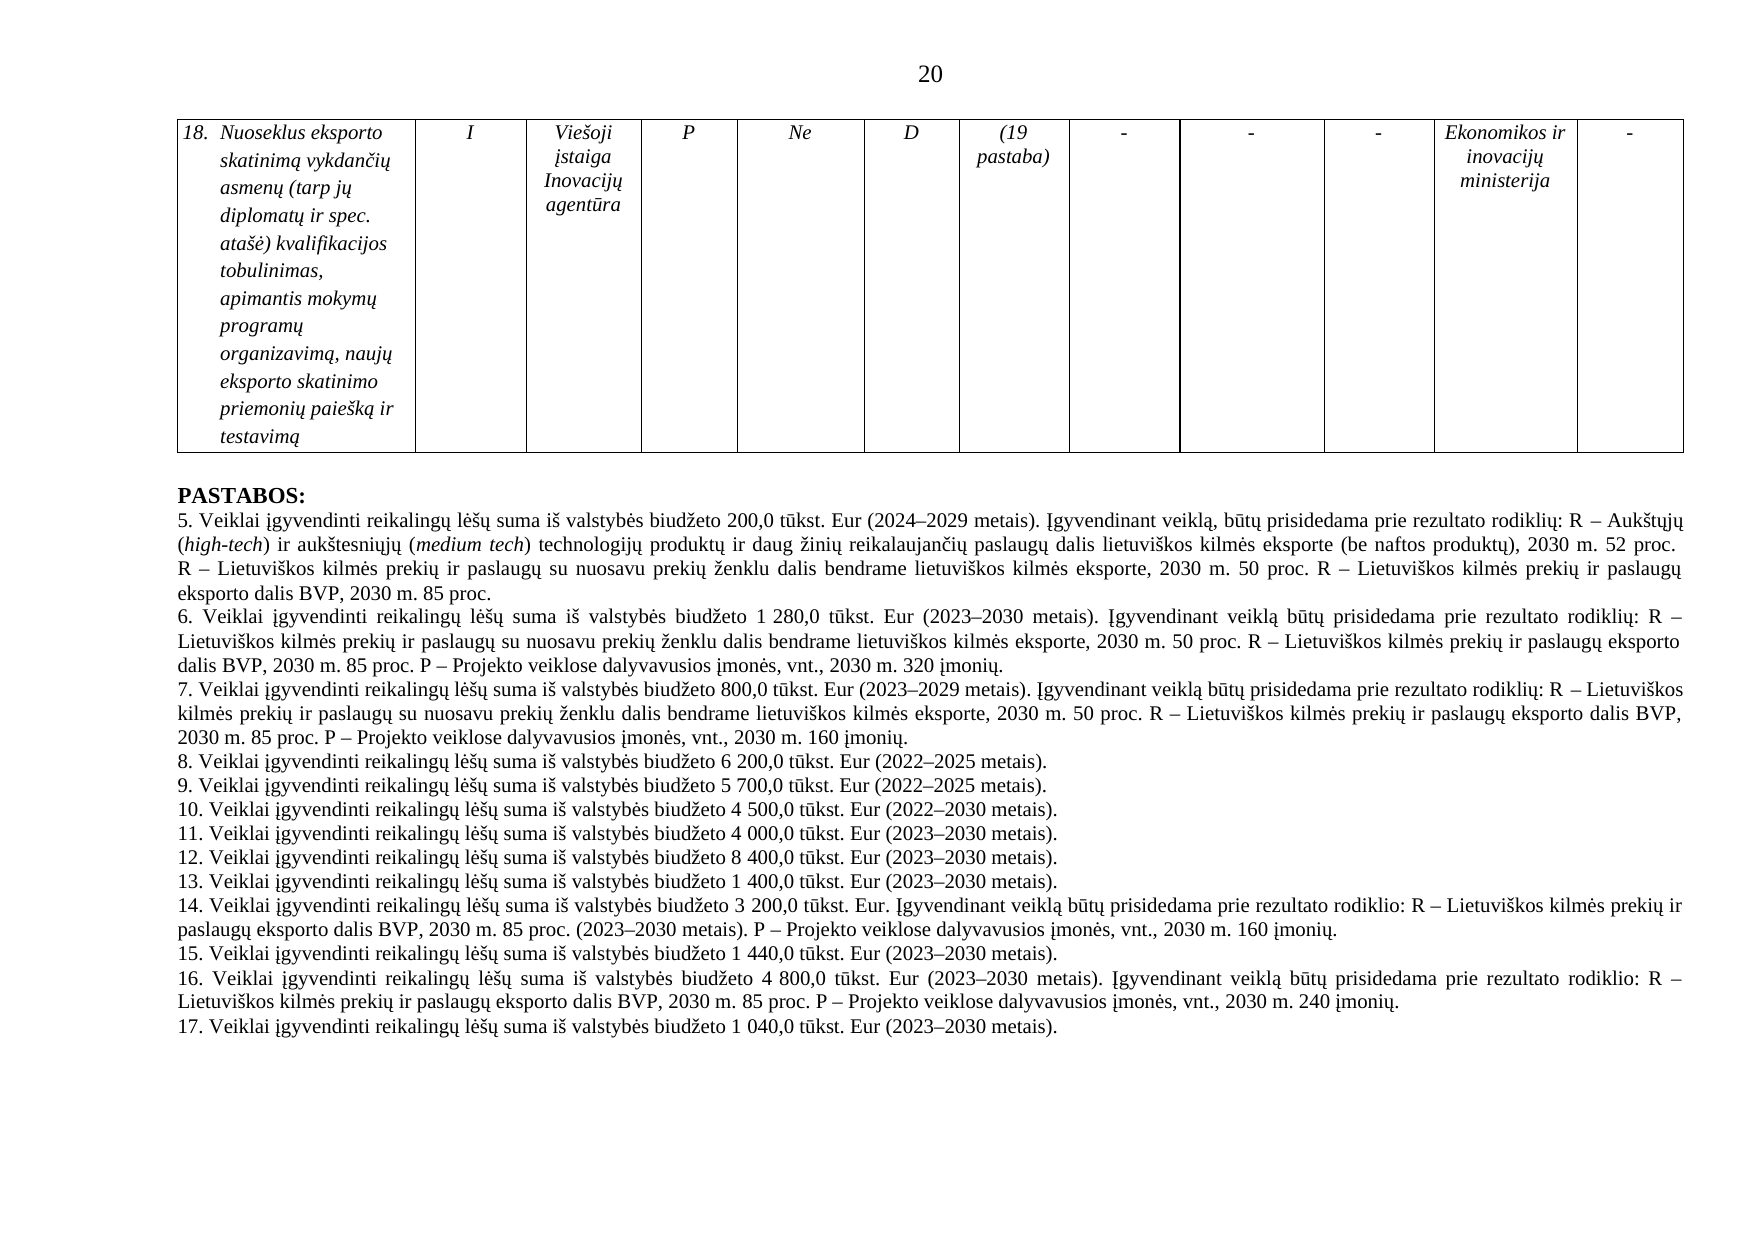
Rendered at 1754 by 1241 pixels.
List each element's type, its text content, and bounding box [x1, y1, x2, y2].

text 12. Veiklai įgyvendinti reikalingų lėšų suma iš valstybės biudžeto 8 400,0 tūkst. Eur (2023–2030 metais). [177, 845, 1683, 869]
table_cell - [1181, 120, 1324, 452]
table_cell - [1325, 120, 1434, 452]
text 8. Veiklai įgyvendinti reikalingų lėšų suma iš valstybės biudžeto 6 200,0 tūkst. Eur (2022–2025 metais). [177, 749, 1683, 773]
table_cell P [642, 120, 737, 452]
text 14. Veiklai įgyvendinti reikalingų lėšų suma iš valstybės biudžeto 3 200,0 tūkst. Eur. Įgyvendinant veiklą būtų prisidedama prie rezultato rodiklio: R – Lietuviškos kilmės prekių ir paslaugų eksporto dalis BVP, 2030 m. 85 proc. (2023–2030 metais). P – Projekto veiklose dalyvavusios įmonės, vnt., 2030 m. 160 įmonių. [177, 893, 1683, 941]
text 6. Veiklai įgyvendinti reikalingų lėšų suma iš valstybės biudžeto 1 280,0 tūkst. Eur (2023–2030 metais). Įgyvendinant veiklą būtų prisidedama prie rezultato rodiklių: R – Lietuviškos kilmės prekių ir paslaugų su nuosavu prekių ženklu dalis bendrame lietuviškos kilmės eksporte, 2030 m. 50 proc. R – Lietuviškos kilmės prekių ir paslaugų eksporto dalis BVP, 2030 m. 85 proc. P – Projekto veiklose dalyvavusios įmonės, vnt., 2030 m. 320 įmonių. [177, 604, 1683, 677]
table_cell (19 pastaba) [960, 120, 1069, 452]
table_cell I [416, 120, 526, 452]
text 5. Veiklai įgyvendinti reikalingų lėšų suma iš valstybės biudžeto 200,0 tūkst. Eur (2024–2029 metais). Įgyvendinant veiklą, būtų prisidedama prie rezultato rodiklių: R – Aukštųjų (high-tech) ir aukštesniųjų (medium tech) technologijų produktų ir daug žinių reikalaujančių paslaugų dalis lietuviškos kilmės eksporte (be naftos produktų), 2030 m. 52 proc. R – Lietuviškos kilmės prekių ir paslaugų su nuosavu prekių ženklu dalis bendrame lietuviškos kilmės eksporte, 2030 m. 50 proc. R – Lietuviškos kilmės prekių ir paslaugų eksporto dalis BVP, 2030 m. 85 proc. [177, 508, 1683, 604]
text 15. Veiklai įgyvendinti reikalingų lėšų suma iš valstybės biudžeto 1 440,0 tūkst. Eur (2023–2030 metais). [177, 941, 1683, 965]
table_cell D [865, 120, 959, 452]
table_cell - [1070, 120, 1179, 452]
text 17. Veiklai įgyvendinti reikalingų lėšų suma iš valstybės biudžeto 1 040,0 tūkst. Eur (2023–2030 metais). [177, 1013, 1683, 1038]
text 7. Veiklai įgyvendinti reikalingų lėšų suma iš valstybės biudžeto 800,0 tūkst. Eur (2023–2029 metais). Įgyvendinant veiklą būtų prisidedama prie rezultato rodiklių: R – Lietuviškos kilmės prekių ir paslaugų su nuosavu prekių ženklu dalis bendrame lietuviškos kilmės eksporte, 2030 m. 50 proc. R – Lietuviškos kilmės prekių ir paslaugų eksporto dalis BVP, 2030 m. 85 proc. P – Projekto veiklose dalyvavusios įmonės, vnt., 2030 m. 160 įmonių. [177, 677, 1683, 749]
text PASTABOS: [177, 482, 1731, 508]
table_cell Ne [738, 120, 864, 452]
text 9. Veiklai įgyvendinti reikalingų lėšų suma iš valstybės biudžeto 5 700,0 tūkst. Eur (2022–2025 metais). [177, 773, 1683, 797]
text 13. Veiklai įgyvendinti reikalingų lėšų suma iš valstybės biudžeto 1 400,0 tūkst. Eur (2023–2030 metais). [177, 869, 1683, 893]
table_cell Viešoji įstaiga Inovacijų agentūra [527, 120, 641, 452]
text 16. Veiklai įgyvendinti reikalingų lėšų suma iš valstybės biudžeto 4 800,0 tūkst. Eur (2023–2030 metais). Įgyvendinant veiklą būtų prisidedama prie rezultato rodiklio: R – Lietuviškos kilmės prekių ir paslaugų eksporto dalis BVP, 2030 m. 85 proc. P – Projekto veiklose dalyvavusios įmonės, vnt., 2030 m. 240 įmonių. [177, 965, 1683, 1013]
table_cell Ekonomikos ir inovacijų ministerija [1435, 120, 1577, 452]
table_cell 18. Nuoseklus eksporto skatinimą vykdančių asmenų (tarp jų diplomatų ir spec. atašė) kvalifikacijos tobulinimas, apimantis mokymų programų organizavimą, naujų eksporto skatinimo priemonių paiešką ir testavimą [178, 120, 415, 452]
table_cell - [1578, 120, 1683, 452]
text 10. Veiklai įgyvendinti reikalingų lėšų suma iš valstybės biudžeto 4 500,0 tūkst. Eur (2022–2030 metais). [177, 797, 1683, 821]
text 11. Veiklai įgyvendinti reikalingų lėšų suma iš valstybės biudžeto 4 000,0 tūkst. Eur (2023–2030 metais). [177, 821, 1683, 845]
